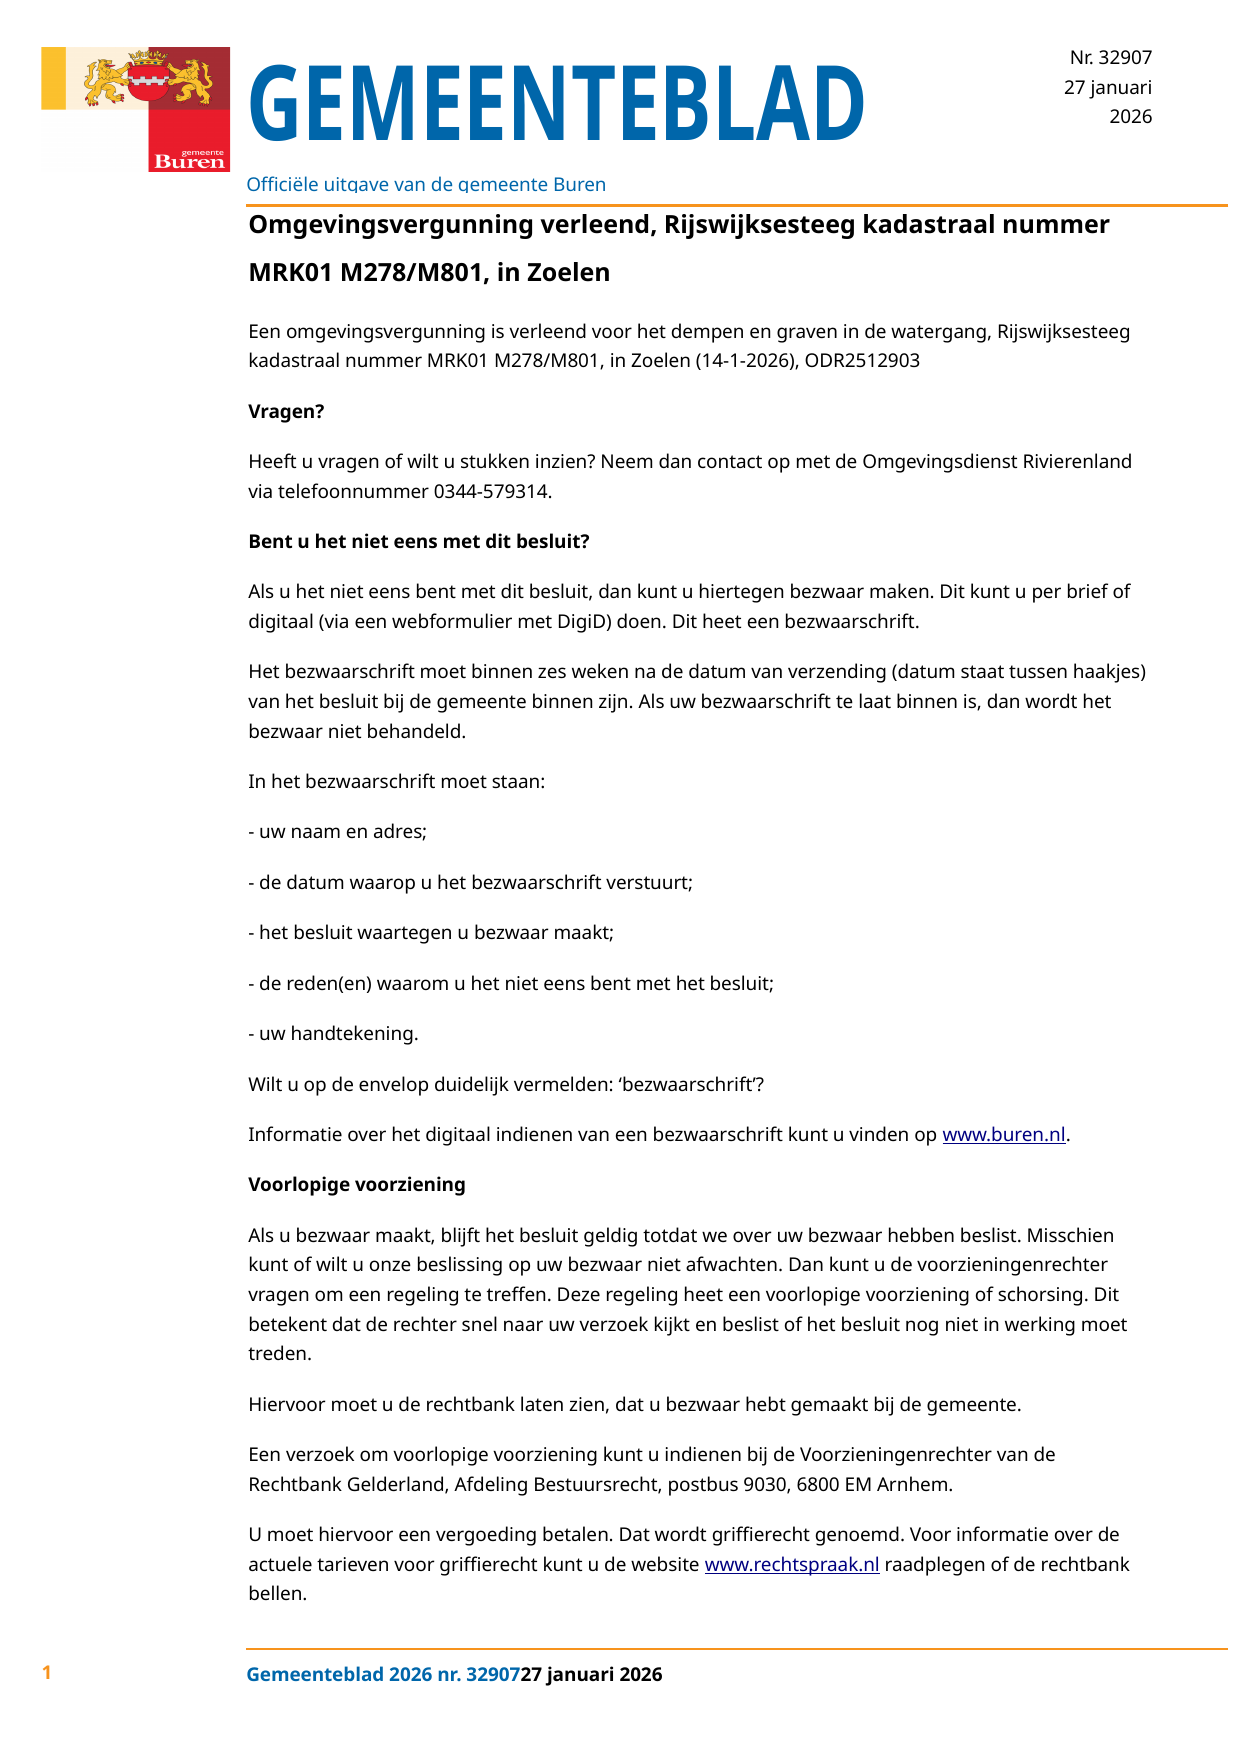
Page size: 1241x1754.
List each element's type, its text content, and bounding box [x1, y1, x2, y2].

text Als u bezwaar maakt, blijft het besluit geldig totdat we over uw bezwaar hebben beslist. Misschien kunt of wilt u onze beslissing op uw bezwaar niet afwachten. Dan kunt u de voorzieningenrechter vragen om een regeling te treffen. Deze regeling heet een voorlopige voorziening of schorsing. Dit betekent dat de rechter snel naar uw verzoek kijkt en beslist of het besluit nog niet in werking moet treden. [248, 1222, 1152, 1366]
text Omgevingsvergunning verleend, Rijswijksesteeg kadastraal nummer MRK01 M278/M801, in Zoelen [248, 207, 1152, 288]
text Wilt u op de envelop duidelijk vermelden: ‘bezwaarschrift’? [248, 1071, 1152, 1097]
picture [41, 47, 231, 172]
text Een omgevingsvergunning is verleend voor het dempen en graven in de watergang, Rijswijksesteeg kadastraal nummer MRK01 M278/M801, in Zoelen (14-1-2026), ODR2512903 [248, 318, 1152, 373]
text In het bezwaarschrift moet staan: [248, 768, 1152, 794]
text Als u het niet eens bent met dit besluit, dan kunt u hiertegen bezwaar maken. Dit kunt u per brief of digitaal (via een webformulier met DigiD) doen. Dit heet een bezwaarschrift. [248, 579, 1152, 634]
text Een verzoek om voorlopige voorziening kunt u indienen bij de Voorzieningenrechter van de Rechtbank Gelderland, Afdeling Bestuursrecht, postbus 9030, 6800 EM Arnhem. [248, 1441, 1152, 1497]
text Bent u het niet eens met dit besluit? [248, 528, 1152, 554]
text - uw naam en adres; [248, 819, 1152, 844]
text Vragen? [248, 398, 1152, 424]
text Heeft u vragen of wilt u stukken inzien? Neem dan contact op met de Omgevingsdienst Rivierenland via telefoonnummer 0344-579314. [248, 448, 1152, 504]
text - de datum waarop u het bezwaarschrift verstuurt; [248, 869, 1152, 895]
text U moet hiervoor een vergoeding betalen. Dat wordt griffierecht genoemd. Voor informatie over de actuele tarieven voor griffierecht kunt u de website www.rechtspraak.nl raadplegen of de rechtbank bellen. [248, 1521, 1152, 1606]
text Het bezwaarschrift moet binnen zes weken na de datum van verzending (datum staat tussen haakjes) van het besluit bij de gemeente binnen zijn. Als uw bezwaarschrift te laat binnen is, dan wordt het bezwaar niet behandeld. [248, 659, 1152, 744]
text - de reden(en) waarom u het niet eens bent met het besluit; [248, 970, 1152, 996]
text Informatie over het digitaal indienen van een bezwaarschrift kunt u vinden op www.buren.nl. [248, 1121, 1152, 1147]
text Voorlopige voorziening [248, 1172, 1152, 1197]
text - uw handtekening. [248, 1020, 1152, 1046]
text Hiervoor moet u de rechtbank laten zien, dat u bezwaar hebt gemaakt bij de gemeente. [248, 1391, 1152, 1417]
text - het besluit waartegen u bezwaar maakt; [248, 919, 1152, 945]
